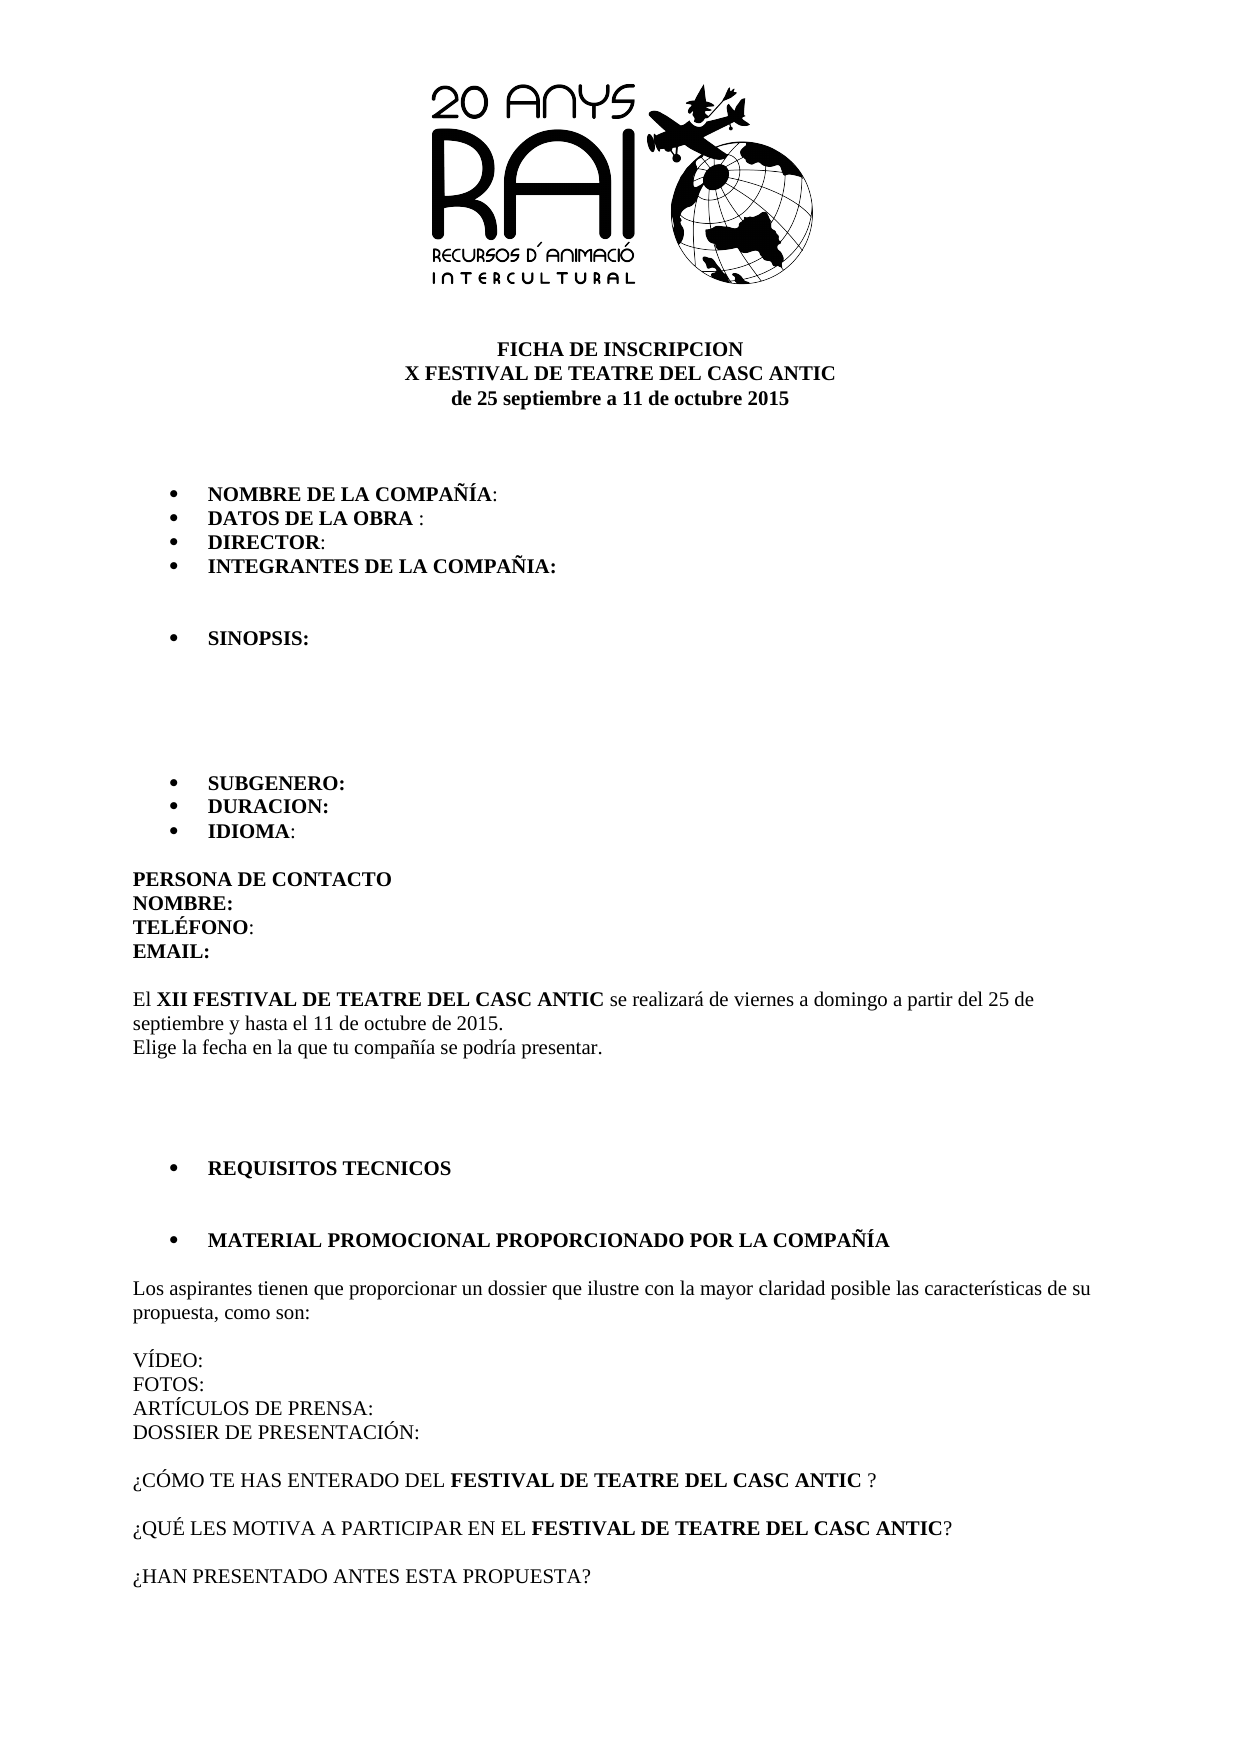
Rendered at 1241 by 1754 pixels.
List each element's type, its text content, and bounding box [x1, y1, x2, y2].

text PERSONA DE CONTACTO [133, 867, 1108, 891]
table_header [900, 1083, 1086, 1107]
list SUBGENERO: [170, 770, 1108, 794]
table_header [823, 1083, 900, 1107]
table_header [156, 1083, 342, 1107]
list NOMBRE DE LA COMPAÑÍA: [170, 482, 1108, 506]
text FICHA DE INSCRIPCION [133, 337, 1108, 361]
list REQUISITOS TECNICOS [170, 1155, 1108, 1179]
text TELÉFONO: [133, 915, 1108, 939]
text El XII FESTIVAL DE TEATRE DEL CASC ANTIC se realizará de viernes a domingo a partir del 25 de septiembre y hasta el 11 de octubre de 2015. [133, 963, 1108, 1035]
list INTEGRANTES DE LA COMPAÑIA: [170, 554, 1108, 578]
text ARTÍCULOS DE PRENSA: [133, 1396, 1108, 1420]
text VÍDEO: [133, 1348, 1108, 1372]
text ¿CÓMO TE HAS ENTERADO DEL FESTIVAL DE TEATRE DEL CASC ANTIC ? [133, 1468, 1108, 1492]
text DOSSIER DE PRESENTACIÓN: [133, 1420, 1108, 1444]
list SINOPSIS: [170, 626, 1108, 650]
picture [427, 75, 813, 288]
list MATERIAL PROMOCIONAL PROPORCIONADO POR LA COMPAÑÍA [170, 1228, 1108, 1252]
text EMAIL: [133, 939, 1108, 963]
list DIRECTOR: [170, 530, 1108, 554]
text FOTOS: [133, 1372, 1108, 1396]
text NOMBRE: [133, 891, 1108, 915]
text ¿QUÉ LES MOTIVA A PARTICIPAR EN EL FESTIVAL DE TEATRE DEL CASC ANTIC? [133, 1516, 1108, 1540]
text ¿HAN PRESENTADO ANTES ESTA PROPUESTA? [133, 1564, 1108, 1588]
text Elige la fecha en la que tu compañía se podría presentar. [133, 1035, 1108, 1059]
text Los aspirantes tienen que proporcionar un dossier que ilustre con la mayor claridad posible las características de su propuesta, como son: [133, 1276, 1108, 1324]
list DATOS DE LA OBRA : [170, 506, 1108, 530]
table_header [528, 1083, 823, 1107]
list DURACION: [170, 794, 1108, 818]
table_header [342, 1083, 528, 1107]
text X FESTIVAL DE TEATRE DEL CASC ANTIC [133, 361, 1108, 385]
text de 25 septiembre a 11 de octubre 2015 [133, 385, 1108, 409]
list IDIOMA: [170, 818, 1108, 843]
